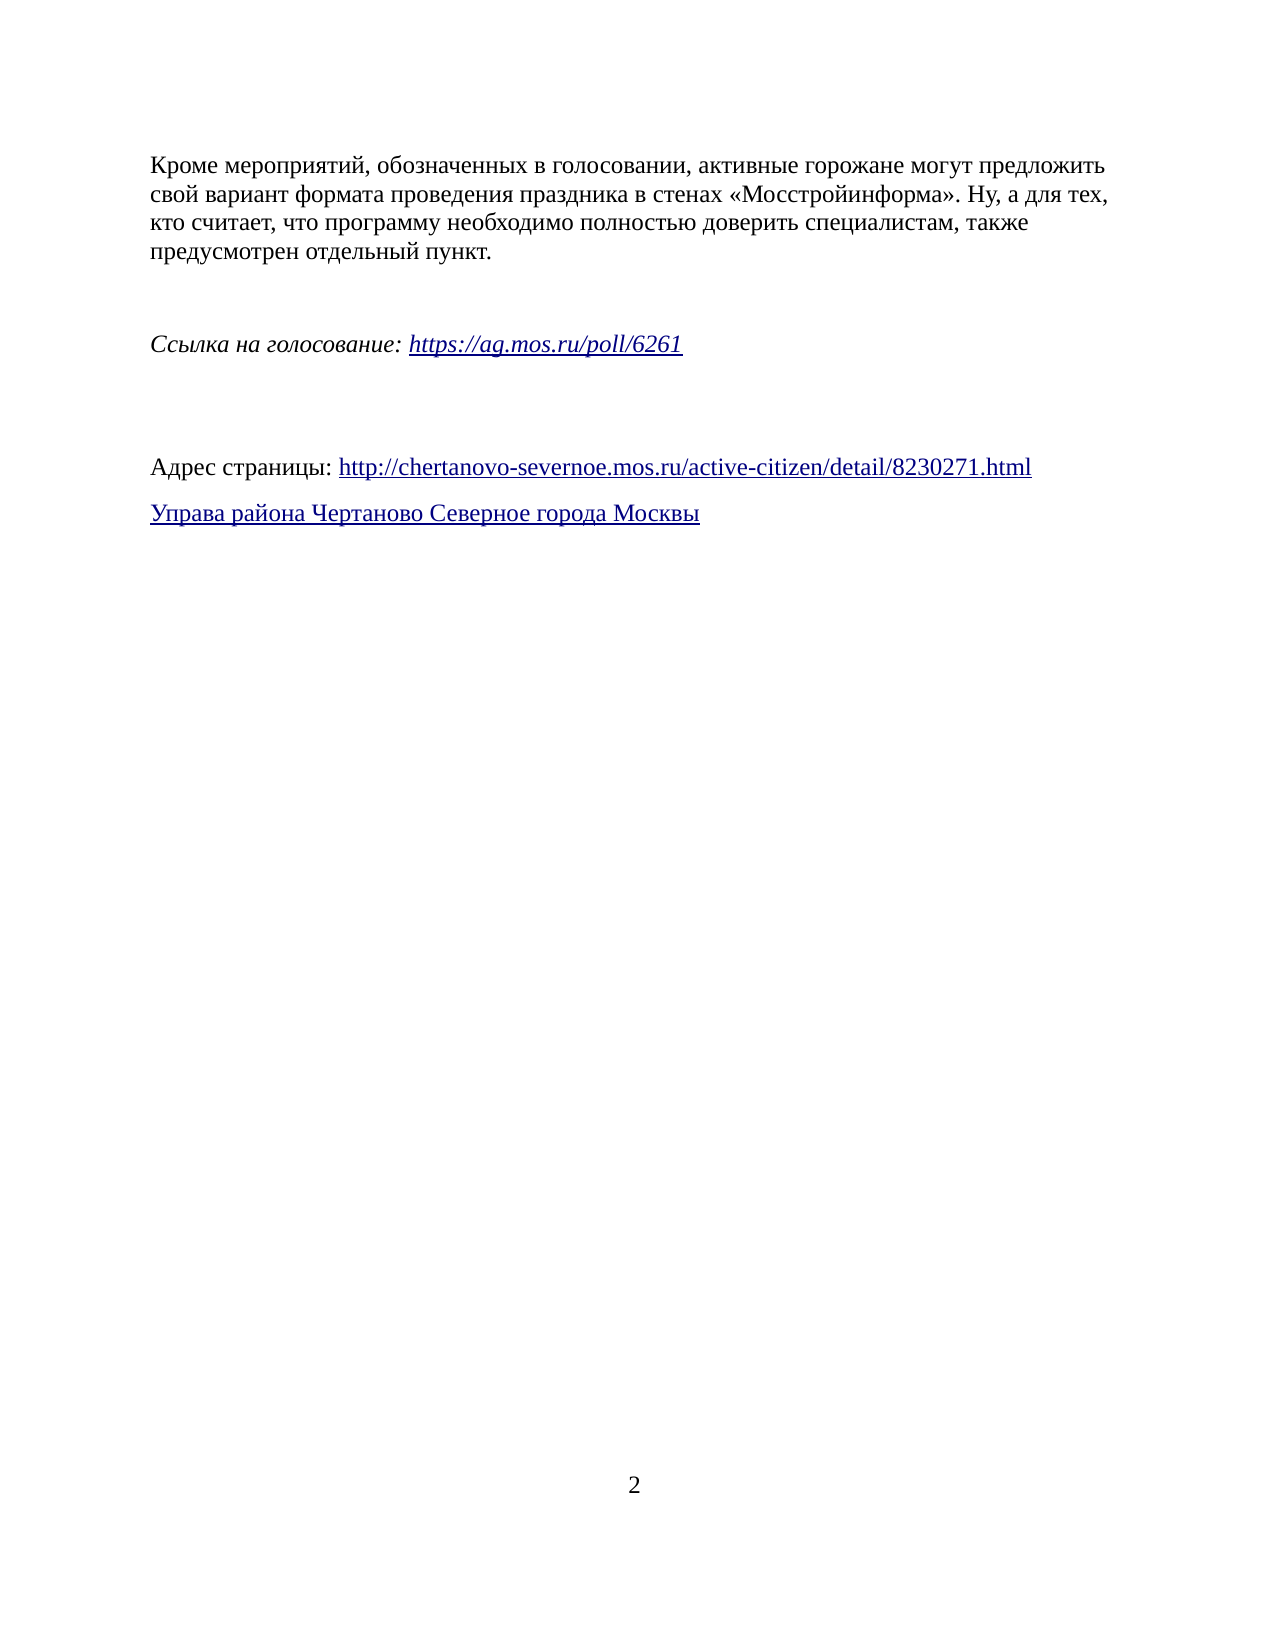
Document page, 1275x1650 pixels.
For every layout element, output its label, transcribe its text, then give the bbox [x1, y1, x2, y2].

text Управа района Чертаново Северное города Москвы [150, 498, 1125, 527]
text Адрес страницы: http://chertanovo-severnoe.mos.ru/active-citizen/detail/8230271.html [150, 452, 1125, 480]
text Ссылка на голосование: https://ag.mos.ru/poll/6261 [150, 329, 1125, 358]
text Кроме мероприятий, обозначенных в голосовании, активные горожане могут предложить свой вариант формата проведения праздника в стенах «Мосстройинформа». Ну, а для тех, кто считает, что программу необходимо полностью доверить специалистам, также предусмотрен отдельный пункт. [150, 150, 1125, 265]
